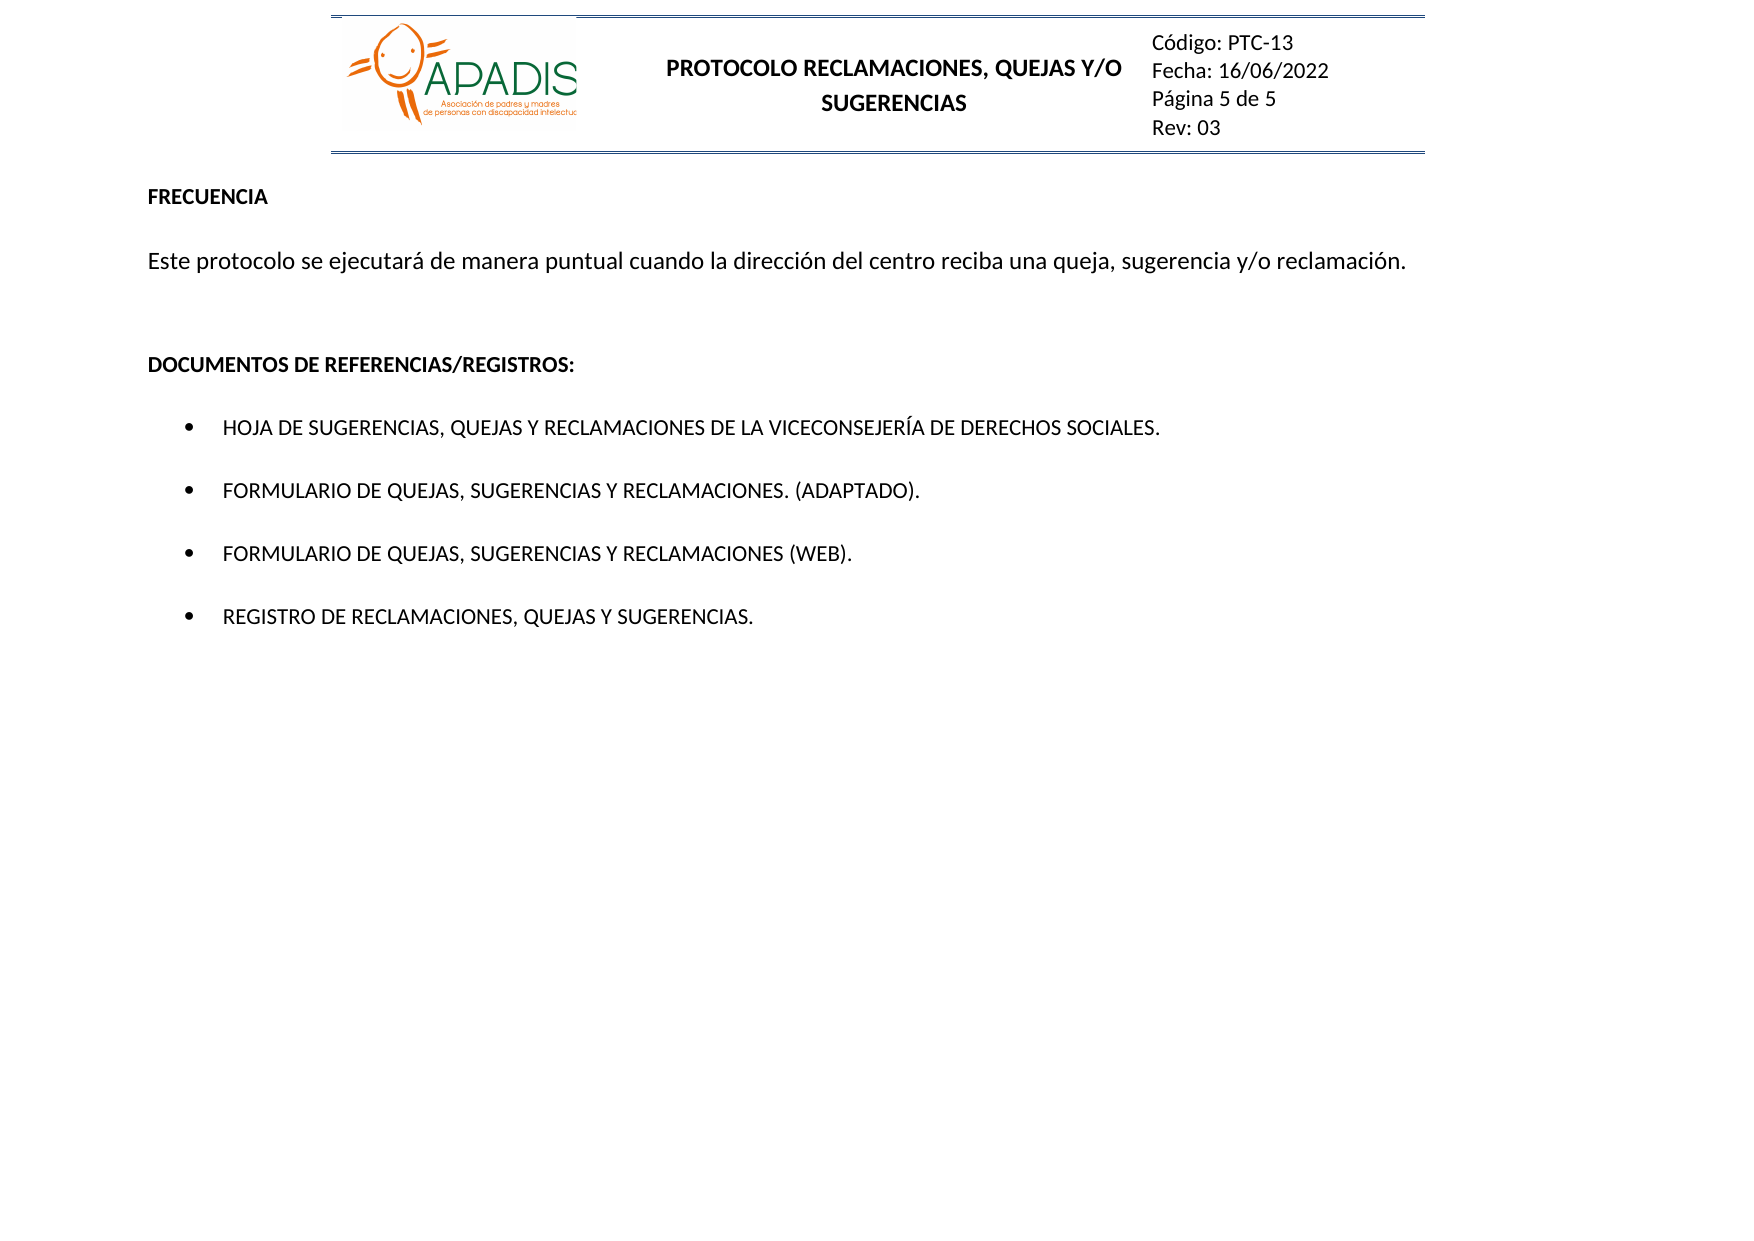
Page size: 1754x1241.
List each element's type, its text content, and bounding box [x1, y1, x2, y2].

list FORMULARIO DE QUEJAS, SUGERENCIAS Y RECLAMACIONES. (ADAPTADO). [185, 476, 1606, 504]
list FRECUENCIA [148, 182, 1606, 210]
list DOCUMENTOS DE REFERENCIAS/REGISTROS: [148, 351, 1606, 379]
list HOJA DE SUGERENCIAS, QUEJAS Y RECLAMACIONES DE LA VICECONSEJERÍA DE DERECHOS SOCIALES. [185, 413, 1606, 441]
list REGISTRO DE RECLAMACIONES, QUEJAS Y SUGERENCIAS. [185, 602, 1606, 630]
text Este protocolo se ejecutará de manera puntual cuando la dirección del centro reciba una queja, sugerencia y/o reclamación. [148, 245, 1606, 276]
picture [342, 17, 577, 131]
list FORMULARIO DE QUEJAS, SUGERENCIAS Y RECLAMACIONES (WEB). [185, 539, 1606, 567]
